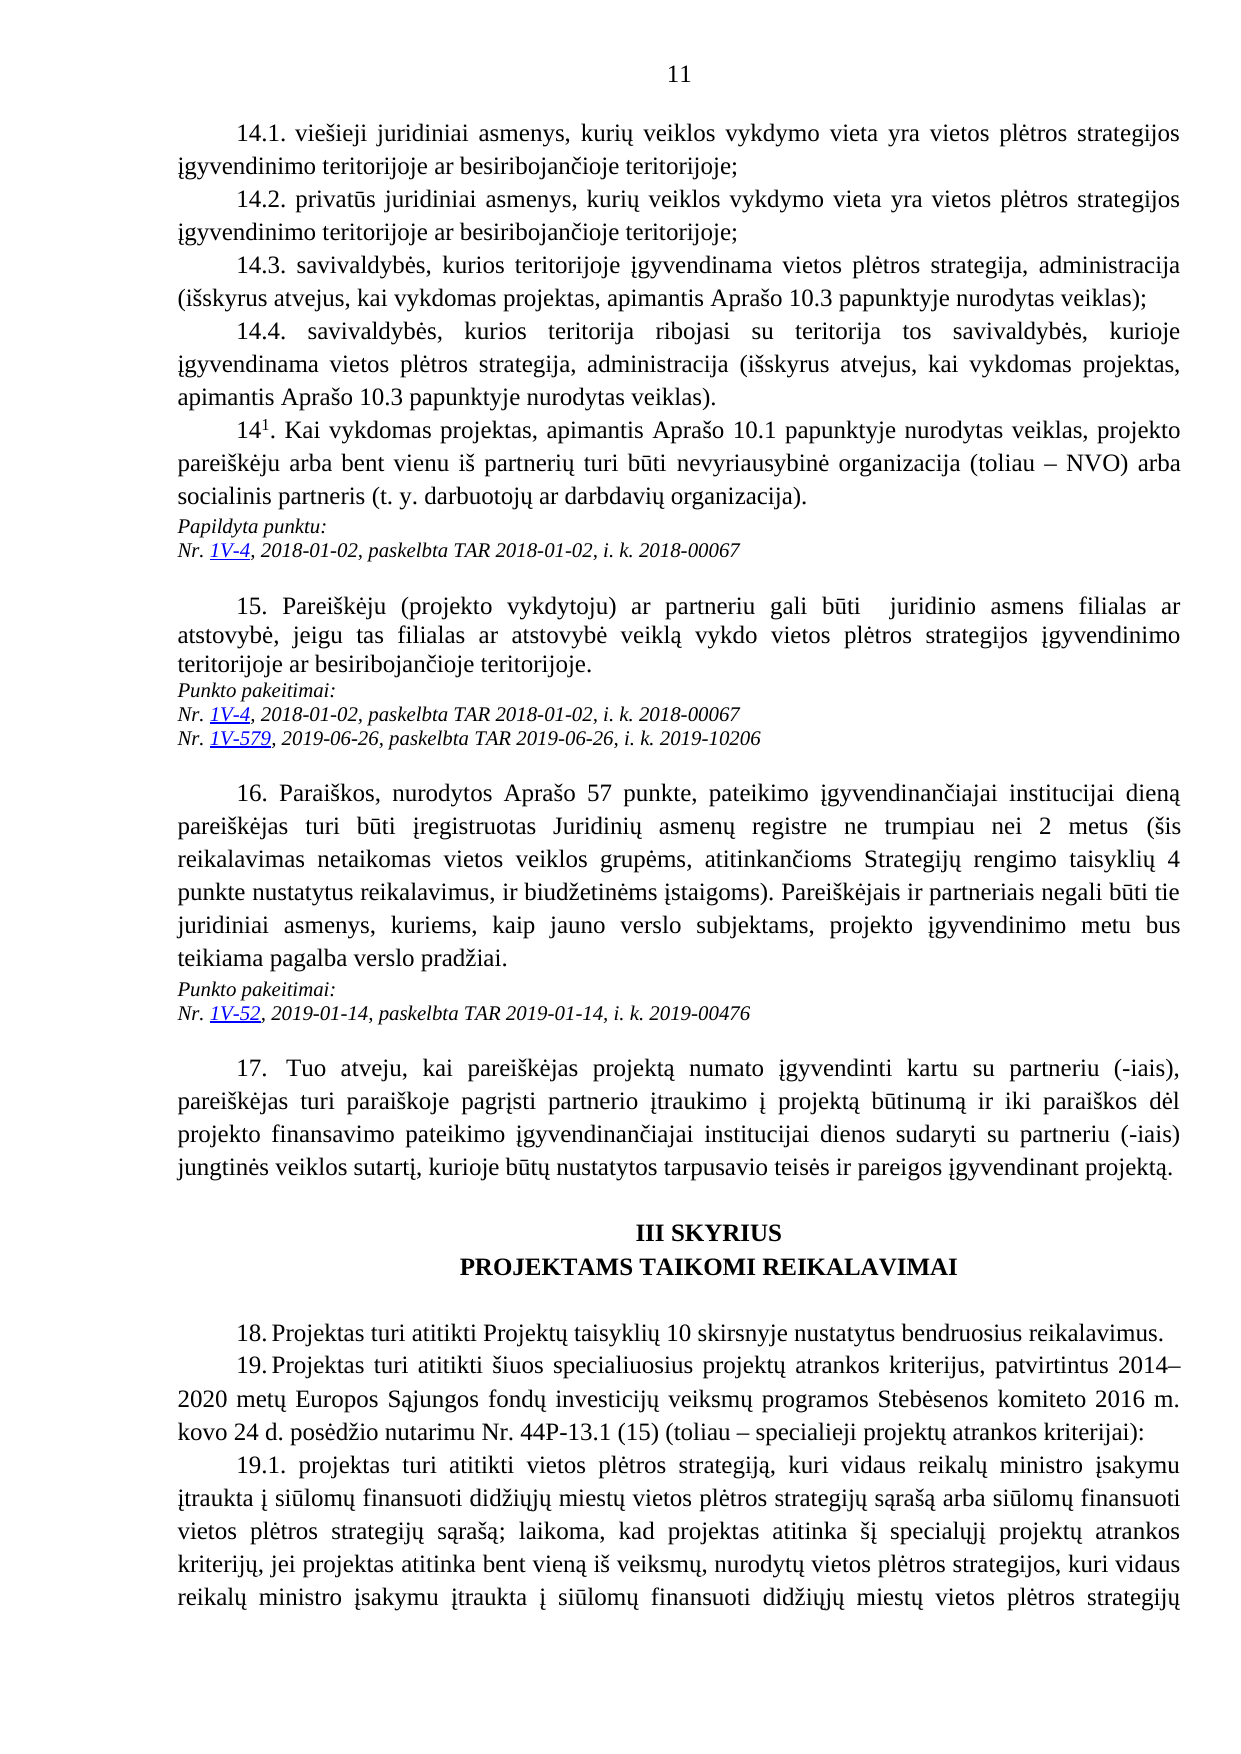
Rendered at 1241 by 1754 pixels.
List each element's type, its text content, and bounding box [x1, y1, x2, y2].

text 19. Projektas turi atitikti šiuos specialiuosius projektų atrankos kriterijus, patvirtintus 2014–2020 metų Europos Sąjungos fondų investicijų veiksmų programos Stebėsenos komiteto 2016 m. kovo 24 d. posėdžio nutarimu Nr. 44P-13.1 (15) (toliau – specialieji projektų atrankos kriterijai): [177, 1351, 1181, 1445]
text 17. Tuo atveju, kai pareiškėjas projektą numato įgyvendinti kartu su partneriu (-iais), pareiškėjas turi paraiškoje pagrįsti partnerio įtraukimo į projektą būtinumą ir iki paraiškos dėl projekto finansavimo pateikimo įgyvendinančiajai institucijai dienos sudaryti su partneriu (-iais) jungtinės veiklos sutartį, kurioje būtų nustatytos tarpusavio teisės ir pareigos įgyvendinant projektą. [177, 1053, 1181, 1181]
text 18. Projektas turi atitikti Projektų taisyklių 10 skirsnyje nustatytus bendruosius reikalavimus. [177, 1318, 1181, 1346]
text Punkto pakeitimai: [177, 977, 1181, 1001]
text Nr. 1V-4, 2018-01-02, paskelbta TAR 2018-01-02, i. k. 2018-00067 [177, 702, 1181, 726]
text 19.1. projektas turi atitikti vietos plėtros strategiją, kuri vidaus reikalų ministro įsakymu įtraukta į siūlomų finansuoti didžiųjų miestų vietos plėtros strategijų sąrašą arba siūlomų finansuoti vietos plėtros strategijų sąrašą; laikoma, kad projektas atitinka šį specialųjį projektų atrankos kriterijų, jei projektas atitinka bent vieną iš veiksmų, nurodytų vietos plėtros strategijos, kuri vidaus reikalų ministro įsakymu įtraukta į siūlomų finansuoti didžiųjų miestų vietos plėtros strategijų [177, 1450, 1181, 1611]
text Nr. 1V-579, 2019-06-26, paskelbta TAR 2019-06-26, i. k. 2019-10206 [177, 726, 1181, 750]
text 14.3. savivaldybės, kurios teritorijoje įgyvendinama vietos plėtros strategija, administracija (išskyrus atvejus, kai vykdomas projektas, apimantis Aprašo 10.3 papunktyje nurodytas veiklas); [177, 250, 1181, 312]
text Punkto pakeitimai: [177, 677, 1181, 702]
text PROJEKTAMS TAIKOMI REIKALAVIMAI [177, 1252, 1181, 1280]
text III SKYRIUS [177, 1218, 1181, 1247]
text 14.4. savivaldybės, kurios teritorija ribojasi su teritorija tos savivaldybės, kurioje įgyvendinama vietos plėtros strategija, administracija (išskyrus atvejus, kai vykdomas projektas, apimantis Aprašo 10.3 papunktyje nurodytas veiklas). [177, 316, 1181, 411]
text 14.1. viešieji juridiniai asmenys, kurių veiklos vykdymo vieta yra vietos plėtros strategijos įgyvendinimo teritorijoje ar besiribojančioje teritorijoje; [177, 118, 1181, 180]
text 15. Pareiškėju (projekto vykdytoju) ar partneriu gali būti juridinio asmens filialas ar atstovybė, jeigu tas filialas ar atstovybė veiklą vykdo vietos plėtros strategijos įgyvendinimo teritorijoje ar besiribojančioje teritorijoje. [177, 591, 1181, 677]
text 16. Paraiškos, nurodytos Aprašo 57 punkte, pateikimo įgyvendinančiajai institucijai dieną pareiškėjas turi būti įregistruotas Juridinių asmenų registre ne trumpiau nei 2 metus (šis reikalavimas netaikomas vietos veiklos grupėms, atitinkančioms Strategijų rengimo taisyklių 4 punkte nustatytus reikalavimus, ir biudžetinėms įstaigoms). Pareiškėjais ir partneriais negali būti tie juridiniai asmenys, kuriems, kaip jauno verslo subjektams, projekto įgyvendinimo metu bus teikiama pagalba verslo pradžiai. [177, 778, 1181, 972]
text 14.2. privatūs juridiniai asmenys, kurių veiklos vykdymo vieta yra vietos plėtros strategijos įgyvendinimo teritorijoje ar besiribojančioje teritorijoje; [177, 184, 1181, 246]
text Nr. 1V-4, 2018-01-02, paskelbta TAR 2018-01-02, i. k. 2018-00067 [177, 538, 1181, 562]
text Papildyta punktu: [177, 514, 1181, 538]
text Nr. 1V-52, 2019-01-14, paskelbta TAR 2019-01-14, i. k. 2019-00476 [177, 1001, 1181, 1025]
text 141. Kai vykdomas projektas, apimantis Aprašo 10.1 papunktyje nurodytas veiklas, projekto pareiškėju arba bent vienu iš partnerių turi būti nevyriausybinė organizacija (toliau – NVO) arba socialinis partneris (t. y. darbuotojų ar darbdavių organizacija). [177, 415, 1181, 510]
